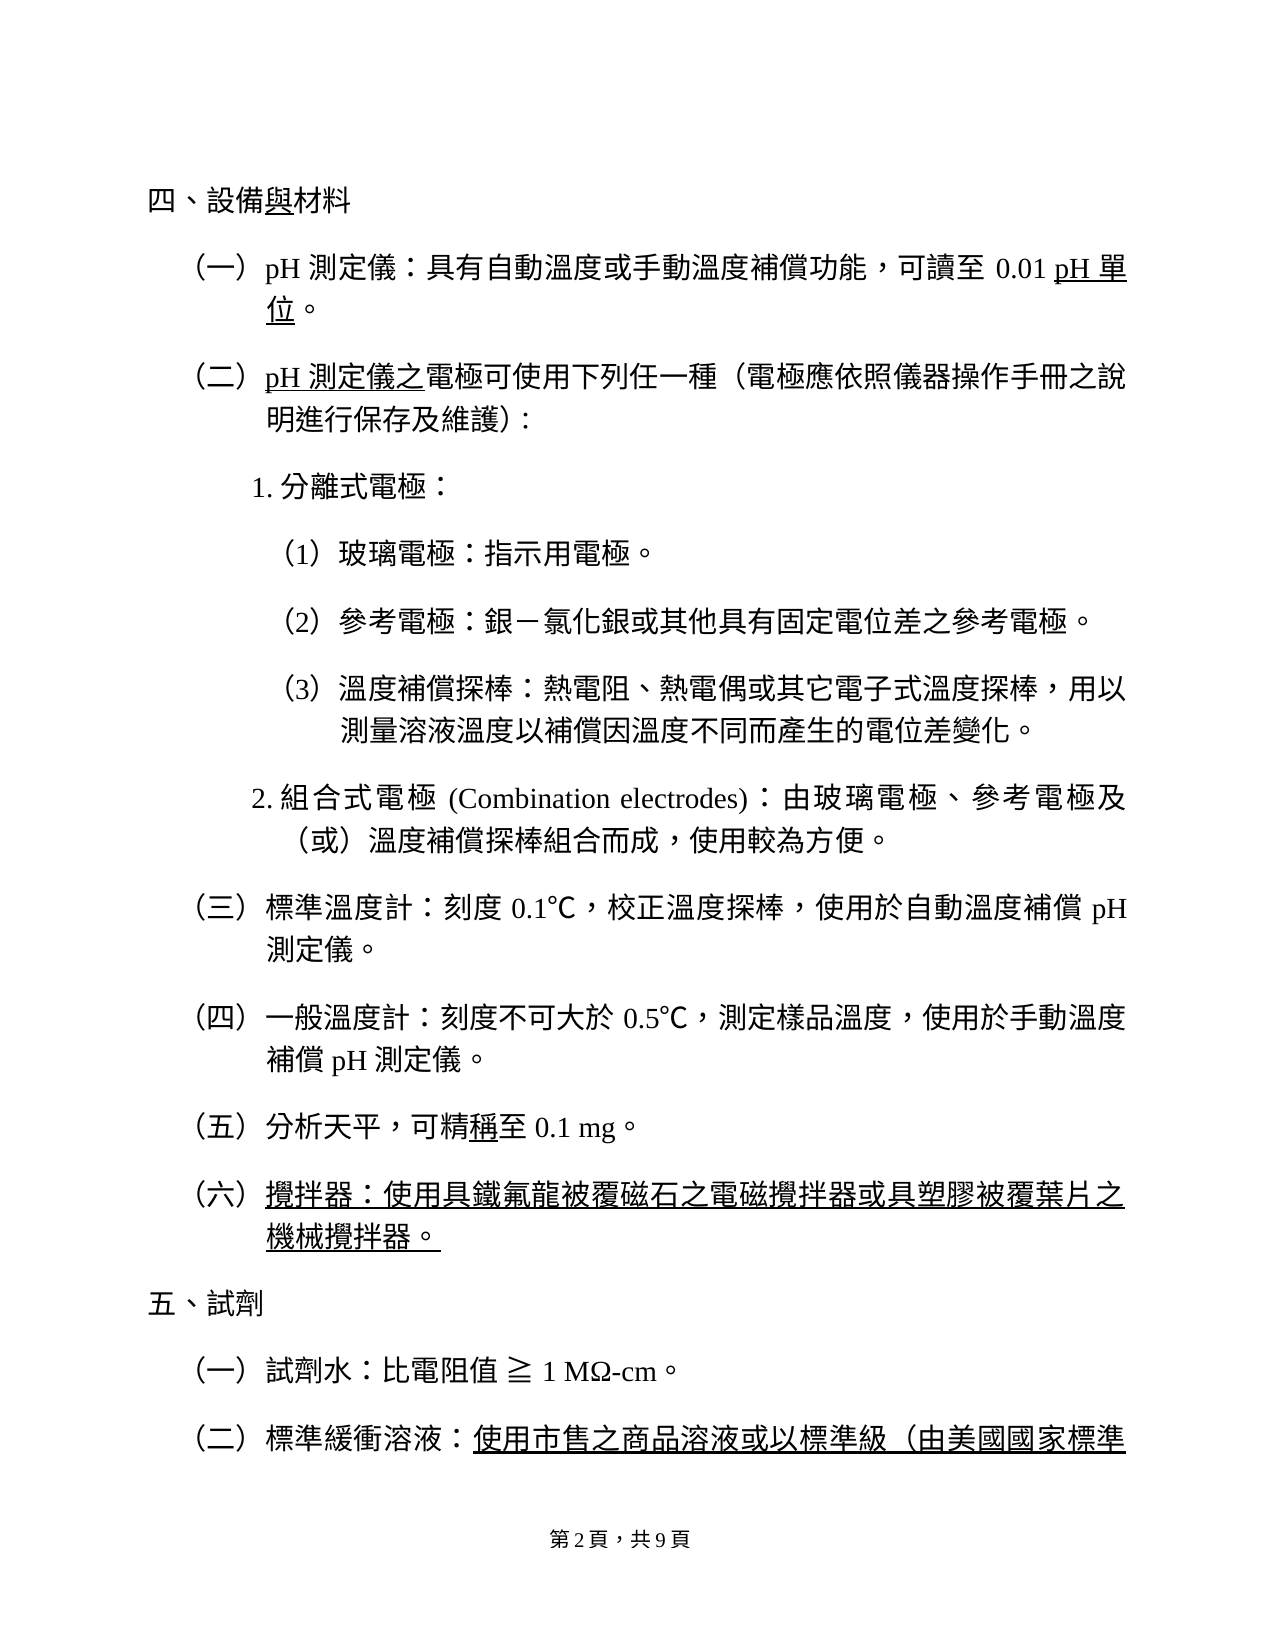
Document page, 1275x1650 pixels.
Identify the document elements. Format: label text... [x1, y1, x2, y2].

list 攪拌器：使用具鐵氟龍被覆磁石之電磁攪拌器或具塑膠被覆葉片之機械攪拌器。 [177, 1171, 1127, 1256]
text 四、設備與材料 [148, 177, 1127, 219]
list 一般溫度計：刻度不可大於 0.5℃，測定樣品溫度，使用於手動溫度補償 pH 測定儀。 [177, 994, 1127, 1079]
list 試劑水：比電阻值 ≧ 1 MΩ-cm。 [177, 1348, 1127, 1390]
list 標準緩衝溶液：使用市售之商品溶液或以標準級（由美國國家標準 [177, 1415, 1127, 1458]
list pH 測定儀之電極可使用下列任一種（電極應依照儀器操作手冊之說明進行保存及維護）： [177, 354, 1127, 439]
list 組合式電極 (Combination electrodes)：由玻璃電極、參考電極及（或）溫度補償探棒組合而成，使用較為方便。 [251, 775, 1127, 860]
list pH 測定儀：具有自動溫度或手動溫度補償功能，可讀至 0.01 pH 單位。 [177, 244, 1127, 329]
list 溫度補償探棒：熱電阻、熱電偶或其它電子式溫度探棒，用以測量溶液溫度以補償因溫度不同而產生的電位差變化。 [266, 666, 1127, 750]
text 五、試劑 [148, 1281, 1127, 1323]
list 標準溫度計：刻度 0.1℃，校正溫度探棒，使用於自動溫度補償 pH 測定儀。 [177, 885, 1127, 969]
list 分析天平，可精稱至 0.1 mg。 [177, 1104, 1127, 1146]
list 玻璃電極：指示用電極。 [266, 531, 1127, 573]
list 分離式電極： [251, 464, 1127, 506]
list 參考電極：銀－氯化銀或其他具有固定電位差之參考電極。 [266, 598, 1127, 641]
